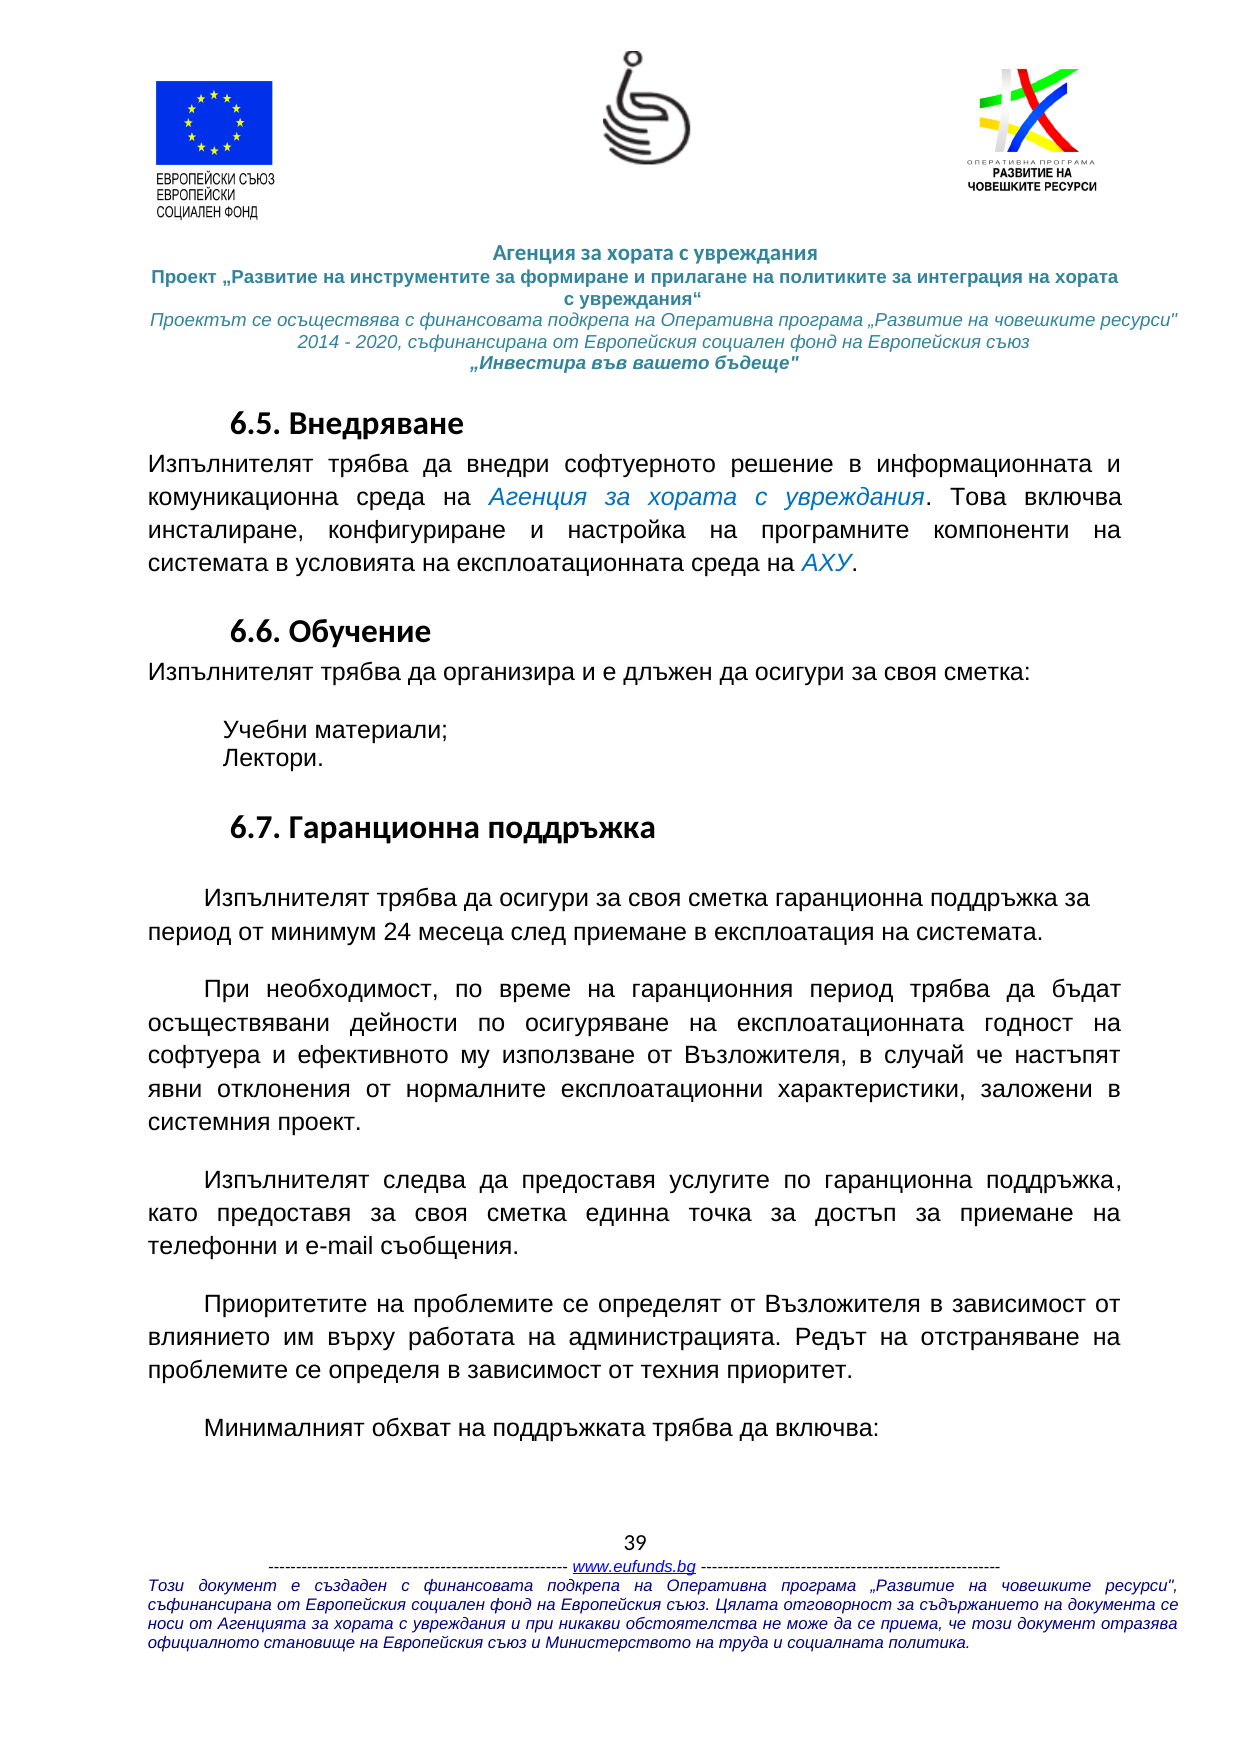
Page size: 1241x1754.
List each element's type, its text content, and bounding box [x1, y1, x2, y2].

text Лектори. [223, 743, 1122, 772]
text Минималният обхват на поддръжката трябва да включва: [148, 1413, 1122, 1441]
text Приоритетите на проблемите се определят от Възложителя в зависимост от влиянието им върху работата на администрацията. Редът на отстраняване на проблемите се определя в зависимост от техния приоритет. [148, 1289, 1122, 1383]
text Изпълнителят трябва да организира и е длъжен да осигури за своя сметка: [148, 657, 1122, 685]
text Изпълнителят следва да предоставя услугите по гаранционна поддръжка, като предоставя за своя сметка единна точка за достъп за приемане на телефонни и e-mail съобщения. [148, 1164, 1122, 1259]
text 6.6. Обучение [229, 610, 1122, 651]
text Изпълнителят трябва да осигури за своя сметка гаранционна поддръжка за период от минимум 24 месеца след приемане в експлоатация на системата. [148, 883, 1122, 945]
text Учебни материали; [223, 714, 1122, 743]
text 6.5. Внедряване [229, 402, 1122, 442]
text При необходимост, по време на гаранционния период трябва да бъдат осъществявани дейности по осигуряване на експлоатационната годност на софтуера и ефективното му използване от Възложителя, в случай че настъпят явни отклонения от нормалните експлоатационни характеристики, заложени в системния проект. [148, 974, 1122, 1135]
text 6.7. Гаранционна поддръжка [229, 806, 1122, 847]
text Изпълнителят трябва да внедри софтуерното решение в информационната и комуникационна среда на Агенция за хората с увреждания. Това включва инсталиране, конфигуриране и настройка на програмните компоненти на системата в условията на експлоатационната среда на АХУ. [148, 448, 1122, 576]
